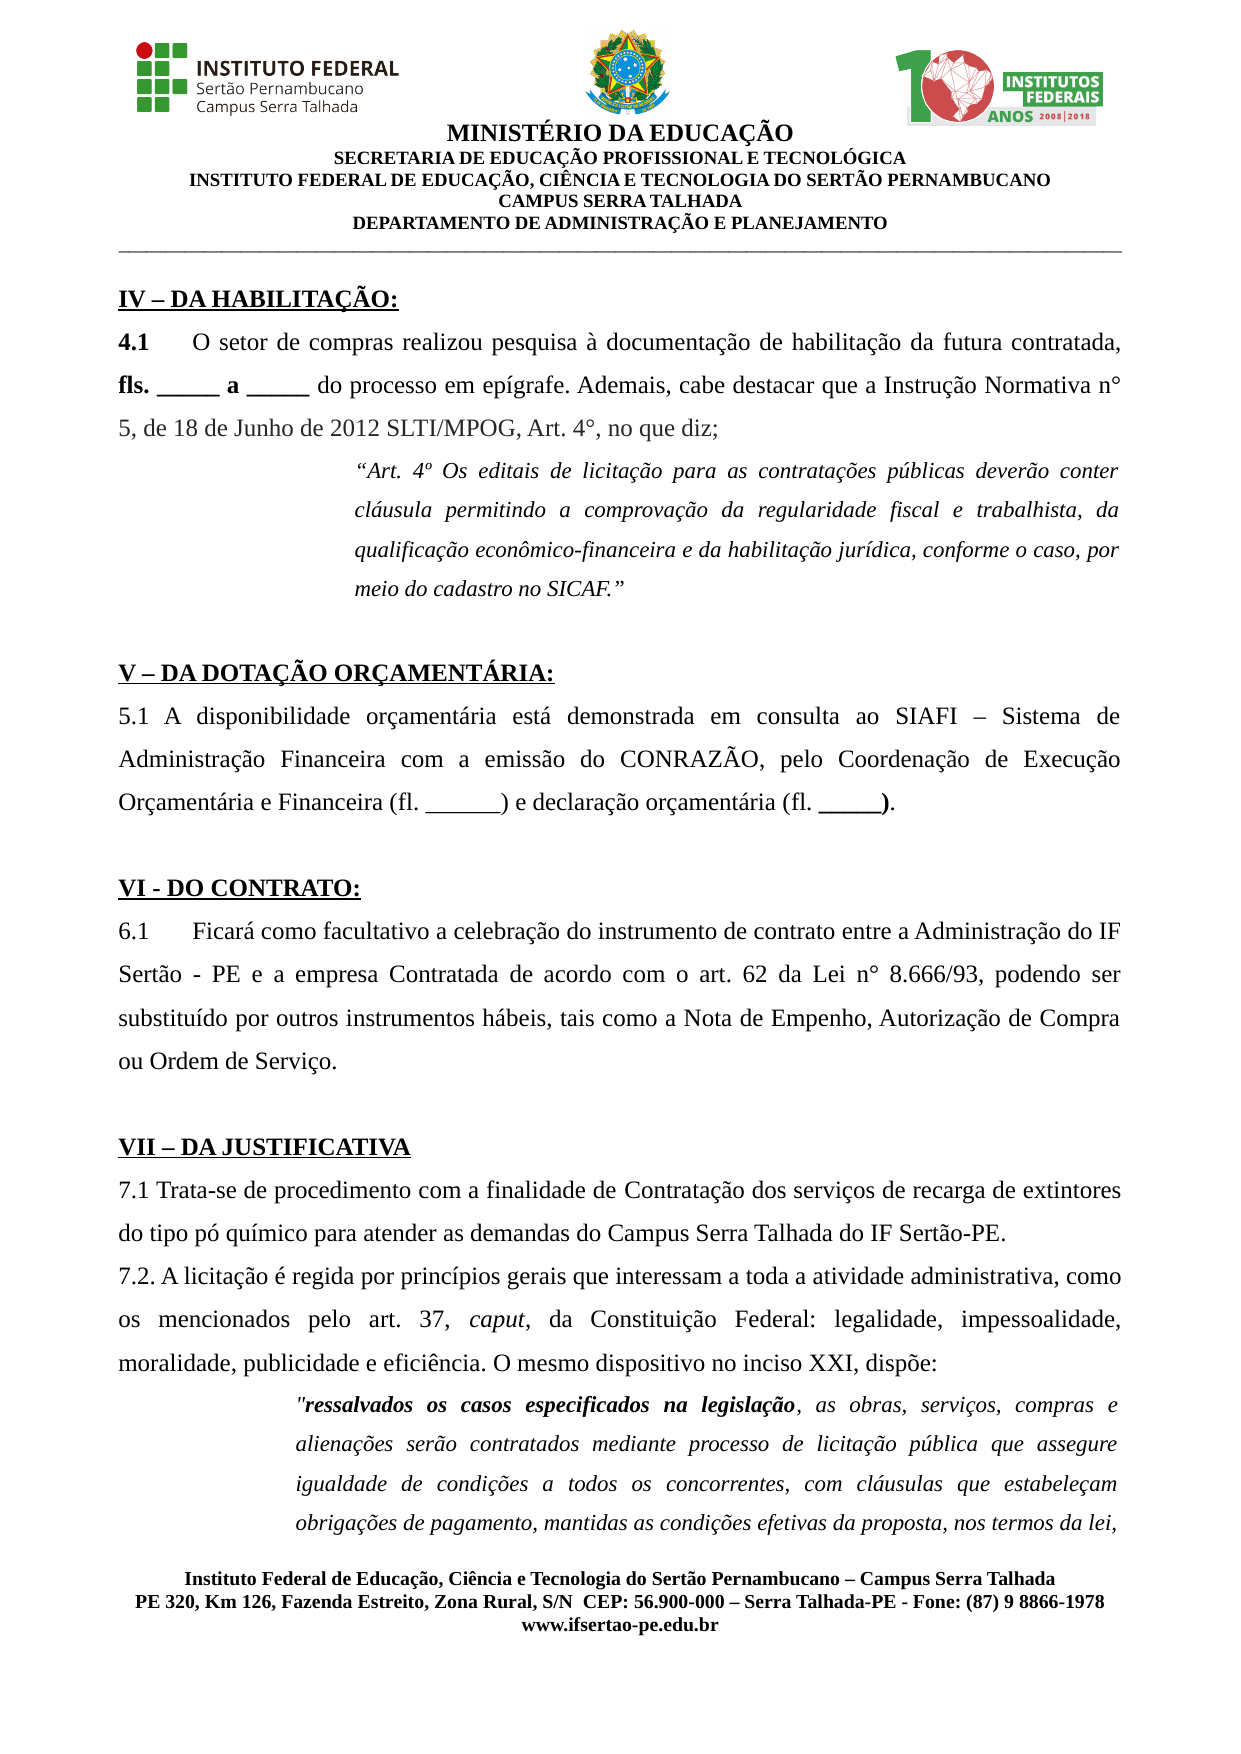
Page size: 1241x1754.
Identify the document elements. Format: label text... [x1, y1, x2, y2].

picture [582, 27, 673, 117]
text 6.1 Ficará como facultativo a celebração do instrumento de contrato entre a Administração do IF Sertão - PE e a empresa Contratada de acordo com o art. 62 da Lei n° 8.666/93, podendo ser substituído por outros instrumentos hábeis, tais como a Nota de Empenho, Autorização de Compra ou Ordem de Serviço. [118, 916, 1122, 1074]
picture [895, 50, 1103, 126]
text “Art. 4º Os editais de licitação para as contratações públicas deverão conter cláusula permitindo a comprovação da regularidade fiscal e trabalhista, da qualificação econômico-financeira e da habilitação jurídica, conforme o caso, por meio do cadastro no SICAF.” [354, 457, 1122, 601]
text 7.2. A licitação é regida por princípios gerais que interessam a toda a atividade administrativa, como os mencionados pelo art. 37, caput, da Constituição Federal: legalidade, impessoalidade, moralidade, publicidade e eficiência. O mesmo dispositivo no inciso XXI, dispõe: [118, 1261, 1122, 1376]
text VI - DO CONTRATO: [118, 873, 1122, 902]
text 4.1 O setor de compras realizou pesquisa à documentação de habilitação da futura contratada, fls. _____ a _____ do processo em epígrafe. Ademais, cabe destacar que a Instrução Normativa n° 5, de 18 de Junho de 2012 SLTI/MPOG, Art. 4°, no que diz; [118, 327, 1122, 442]
text "ressalvados os casos especificados na legislação, as obras, serviços, compras e alienações serão contratados mediante processo de licitação pública que assegure igualdade de condições a todos os concorrentes, com cláusulas que estabeleçam obrigações de pagamento, mantidas as condições efetivas da proposta, nos termos da lei, [295, 1391, 1121, 1536]
picture [136, 42, 399, 116]
text 7.1 Trata-se de procedimento com a finalidade de Contratação dos serviços de recarga de extintores do tipo pó químico para atender as demandas do Campus Serra Talhada do IF Sertão-PE. [118, 1175, 1122, 1247]
text 5.1 A disponibilidade orçamentária está demonstrada em consulta ao SIAFI – Sistema de Administração Financeira com a emissão do CONRAZÃO, pelo Coordenação de Execução Orçamentária e Financeira (fl. ______) e declaração orçamentária (fl. _____). [118, 701, 1122, 816]
text IV – DA HABILITAÇÃO: [118, 284, 1122, 313]
text V – DA DOTAÇÃO ORÇAMENTÁRIA: [118, 658, 1122, 686]
text VII – DA JUSTIFICATIVA [118, 1132, 1122, 1161]
